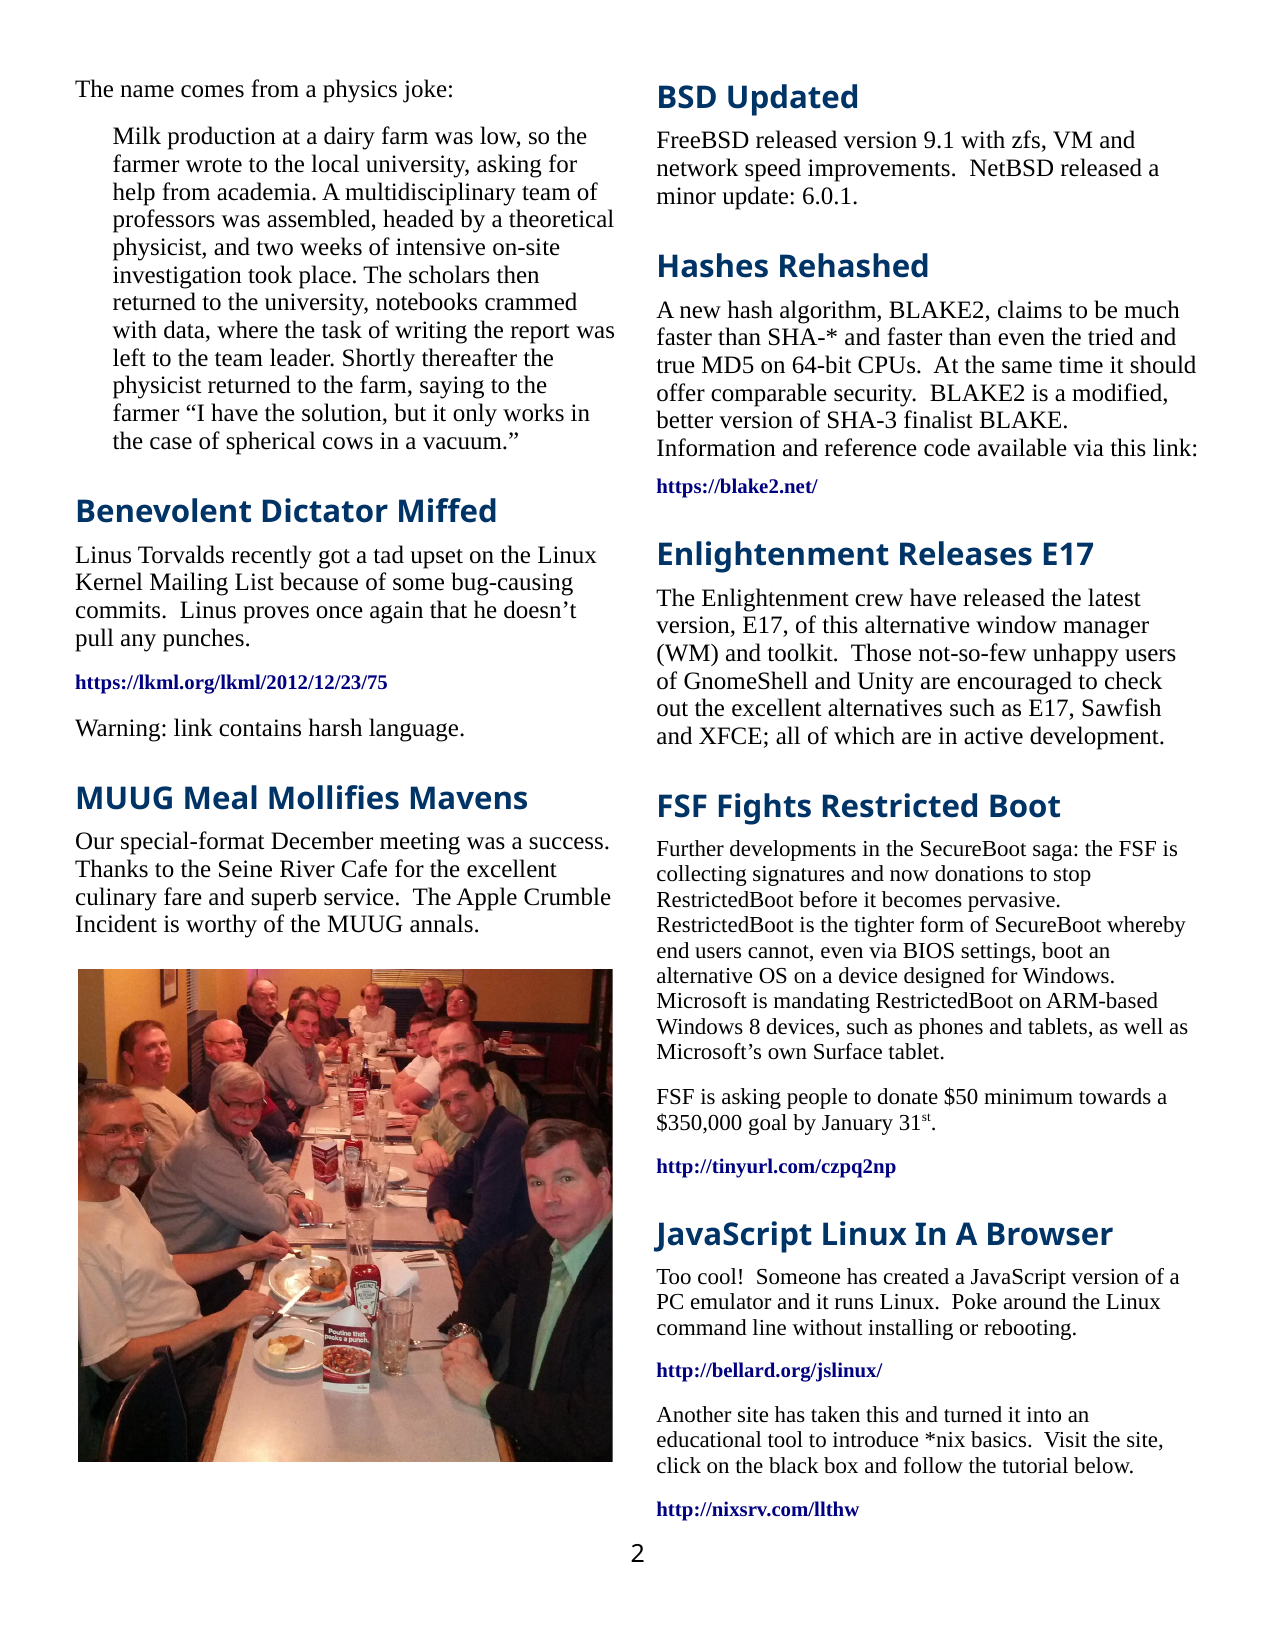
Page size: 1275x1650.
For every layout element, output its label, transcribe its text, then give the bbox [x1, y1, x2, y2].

subtitle http://bellard.org/jslinux/ [656, 1359, 1200, 1382]
subtitle http://nixsrv.com/llthw [656, 1498, 1200, 1521]
text Our special-format December meeting was a success. Thanks to the Seine River Cafe for the excellent culinary fare and superb service. The Apple Crumble Incident is worthy of the MUUG annals. [75, 827, 619, 938]
text Further developments in the SecureBoot saga: the FSF is collecting signatures and now donations to stop RestrictedBoot before it becomes pervasive. RestrictedBoot is the tighter form of SecureBoot whereby end users cannot, even via BIOS settings, boot an alternative OS on a device designed for Windows. Microsoft is mandating RestrictedBoot on ARM-based Windows 8 devices, such as phones and tablets, as well as Microsoft’s own Surface tablet. [656, 836, 1200, 1065]
picture [78, 969, 613, 1462]
subtitle Hashes Rehashed [656, 244, 1200, 287]
subtitle https://lkml.org/lkml/2012/12/23/75 [75, 671, 619, 694]
text The name comes from a physics joke: [75, 75, 619, 103]
subtitle FSF Fights Restricted Boot [656, 784, 1200, 827]
subtitle http://tinyurl.com/czpq2np [656, 1154, 1200, 1178]
subtitle Benevolent Dictator Miffed [75, 489, 619, 532]
text FreeBSD released version 9.1 with zfs, VM and network speed improvements. NetBSD released a minor update: 6.0.1. [656, 127, 1200, 210]
text Warning: link contains harsh language. [75, 714, 619, 741]
text Linus Torvalds recently got a tad upset on the Linux Kernel Mailing List because of some bug-causing commits. Linus proves once again that he doesn’t pull any punches. [75, 541, 619, 652]
text Another site has taken this and turned it into an educational tool to introduce *nix basics. Visit the site, click on the black box and follow the tutorial below. [656, 1402, 1200, 1478]
subtitle BSD Updated [656, 75, 1200, 118]
subtitle JavaScript Linux In A Browser [656, 1212, 1200, 1255]
text Too cool! Someone has created a JavaScript version of a PC emulator and it runs Linux. Poke around the Linux command line without installing or rebooting. [656, 1264, 1200, 1340]
subtitle https://blake2.net/ [656, 474, 1200, 498]
subtitle Enlightenment Releases E17 [656, 532, 1200, 575]
subtitle MUUG Meal Mollifies Mavens [75, 776, 619, 818]
text FSF is asking people to donate $50 minimum towards a $350,000 goal by January 31st. [656, 1084, 1200, 1135]
text Milk production at a dairy farm was low, so the farmer wrote to the local university, asking for help from academia. A multidisciplinary team of professors was assembled, headed by a theoretical physicist, and two weeks of intensive on-site investigation took place. The scholars then returned to the university, notebooks crammed with data, where the task of writing the report was left to the team leader. Shortly thereafter the physicist returned to the farm, saying to the farmer “I have the solution, but it only works in the case of spherical cows in a vacuum.” [112, 122, 619, 455]
text The Enlightenment crew have released the latest version, E17, of this alternative window manager (WM) and toolkit. Those not-so-few unhappy users of GnomeShell and Unity are encouraged to check out the excellent alternatives such as E17, Sawfish and XFCE; all of which are in active development. [656, 584, 1200, 750]
text A new hash algorithm, BLAKE2, claims to be much faster than SHA-* and faster than even the tried and true MD5 on 64-bit CPUs. At the same time it should offer comparable security. BLAKE2 is a modified, better version of SHA-3 finalist BLAKE. Information and reference code available via this link: [656, 296, 1200, 462]
